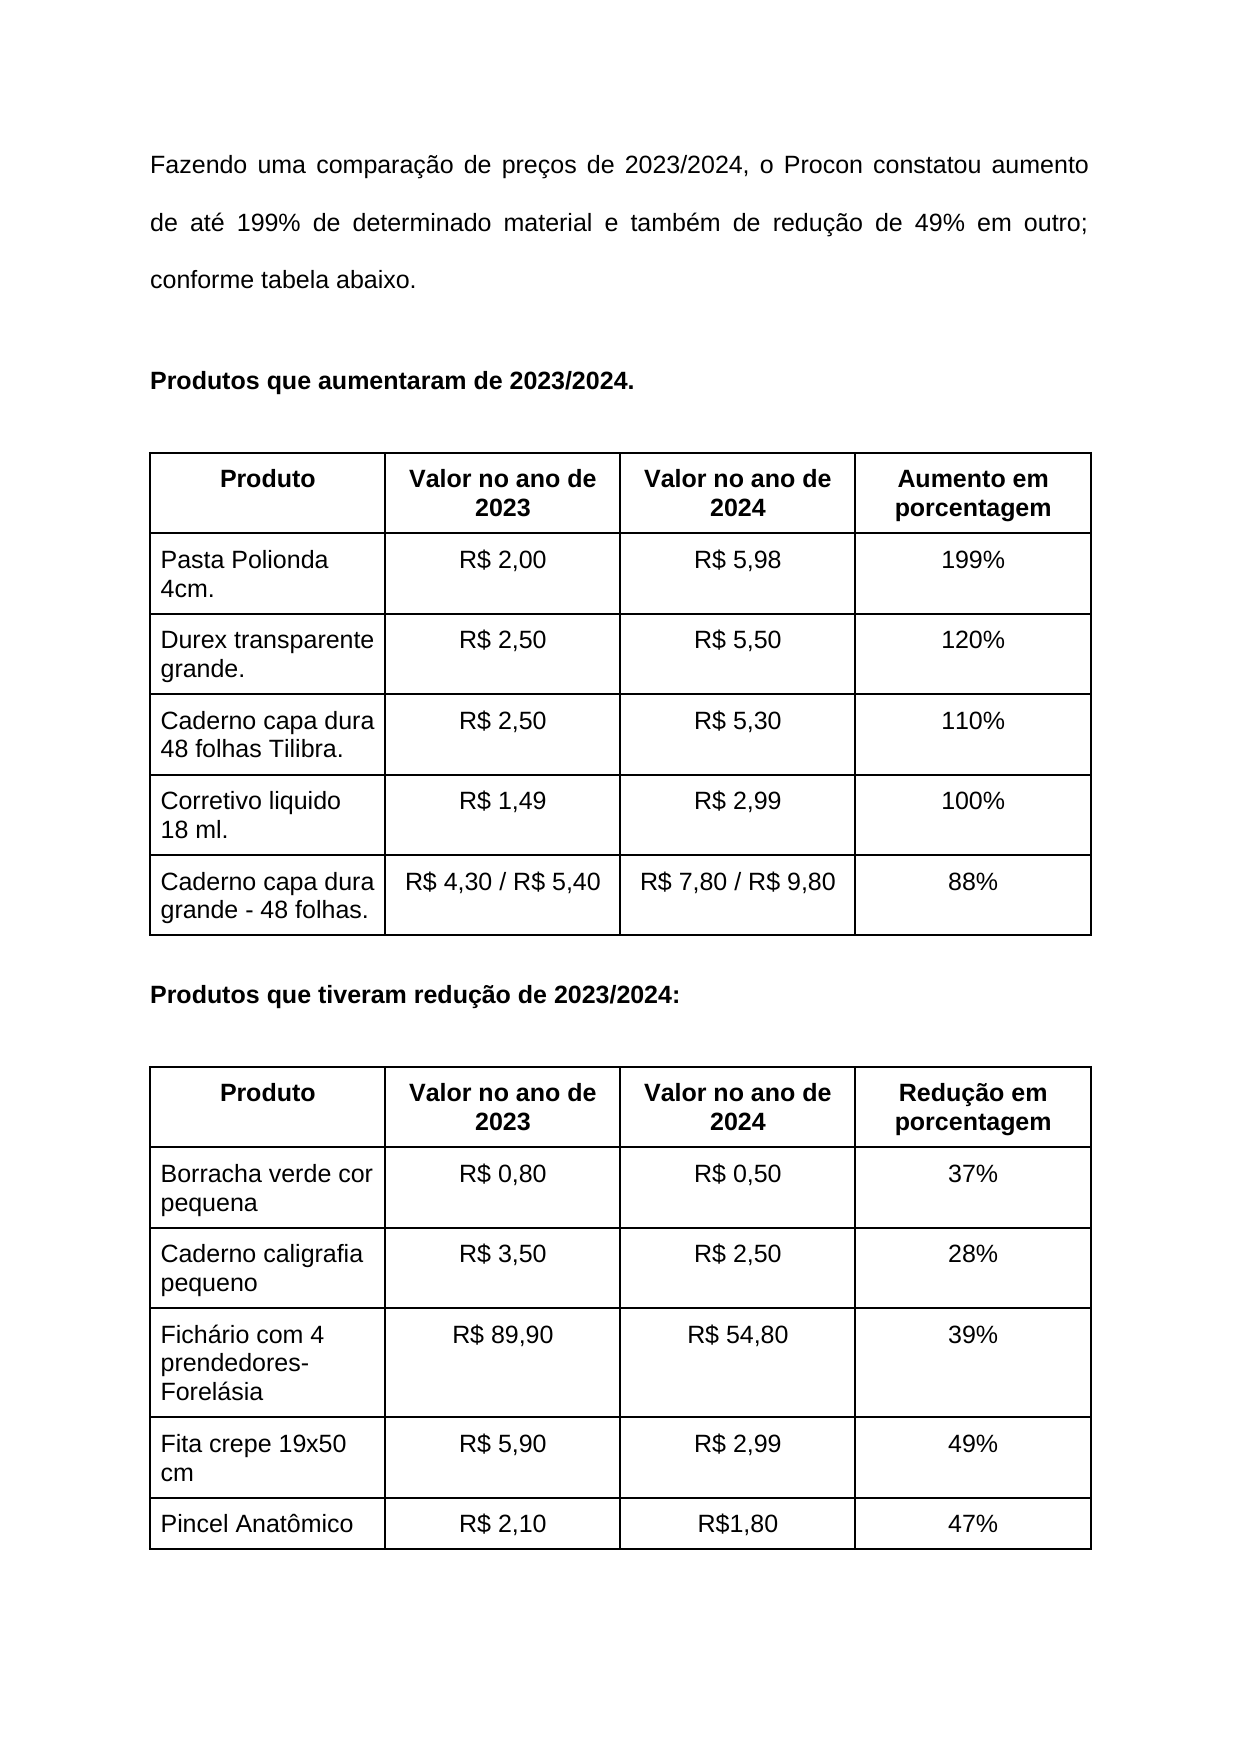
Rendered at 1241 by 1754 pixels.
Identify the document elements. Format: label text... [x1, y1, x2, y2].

table_cell R$1,80 [621, 1499, 854, 1548]
text Produtos que tiveram redução de 2023/2024: [150, 979, 1090, 1008]
table_cell Fita crepe 19x50 cm [151, 1418, 384, 1497]
table_header Aumento em porcentagem [856, 454, 1090, 532]
table_cell R$ 3,50 [386, 1229, 619, 1307]
table_cell Caderno capa dura grande - 48 folhas. [151, 856, 384, 934]
table_cell R$ 54,80 [621, 1309, 854, 1416]
table_cell R$ 7,80 / R$ 9,80 [621, 856, 854, 934]
table_cell R$ 2,50 [386, 615, 619, 693]
table_cell Caderno capa dura 48 folhas Tilibra. [151, 695, 384, 773]
table_cell Caderno caligrafia pequeno [151, 1229, 384, 1307]
table_header Redução em porcentagem [856, 1068, 1090, 1146]
table_header Produto [151, 1068, 384, 1146]
table_cell R$ 5,90 [386, 1418, 619, 1497]
table_header Produto [151, 454, 384, 532]
table_cell 110% [856, 695, 1090, 773]
table_cell R$ 4,30 / R$ 5,40 [386, 856, 619, 934]
table_cell R$ 0,80 [386, 1148, 619, 1227]
table_cell R$ 1,49 [386, 776, 619, 854]
table_header Valor no ano de 2023 [386, 454, 619, 532]
table_header Valor no ano de 2023 [386, 1068, 619, 1146]
table_cell 28% [856, 1229, 1090, 1307]
table_cell 37% [856, 1148, 1090, 1227]
table_cell R$ 5,50 [621, 615, 854, 693]
table_cell 88% [856, 856, 1090, 934]
table_header Valor no ano de 2024 [621, 454, 854, 532]
table_cell R$ 5,30 [621, 695, 854, 773]
table_cell R$ 0,50 [621, 1148, 854, 1227]
table_cell R$ 2,50 [621, 1229, 854, 1307]
table_cell Durex transparente grande. [151, 615, 384, 693]
table_cell R$ 5,98 [621, 534, 854, 613]
table_cell R$ 89,90 [386, 1309, 619, 1416]
table_cell Pincel Anatômico [151, 1499, 384, 1548]
table_cell R$ 2,50 [386, 695, 619, 773]
table_cell 100% [856, 776, 1090, 854]
table_cell R$ 2,10 [386, 1499, 619, 1548]
table_cell R$ 2,99 [621, 1418, 854, 1497]
table_cell 47% [856, 1499, 1090, 1548]
table_cell 49% [856, 1418, 1090, 1497]
table_cell R$ 2,99 [621, 776, 854, 854]
table_cell 39% [856, 1309, 1090, 1416]
table_cell Borracha verde cor pequena [151, 1148, 384, 1227]
table_cell 199% [856, 534, 1090, 613]
text Fazendo uma comparação de preços de 2023/2024, o Procon constatou aumento de até 199% de determinado material e também de redução de 49% em outro; conforme tabela abaixo. [150, 150, 1090, 294]
table_cell Corretivo liquido 18 ml. [151, 776, 384, 854]
table_cell Fichário com 4 prendedores- Forelásia [151, 1309, 384, 1416]
text Produtos que aumentaram de 2023/2024. [150, 366, 1090, 394]
table_cell 120% [856, 615, 1090, 693]
table_cell R$ 2,00 [386, 534, 619, 613]
table_cell Pasta Polionda 4cm. [151, 534, 384, 613]
table_header Valor no ano de 2024 [621, 1068, 854, 1146]
